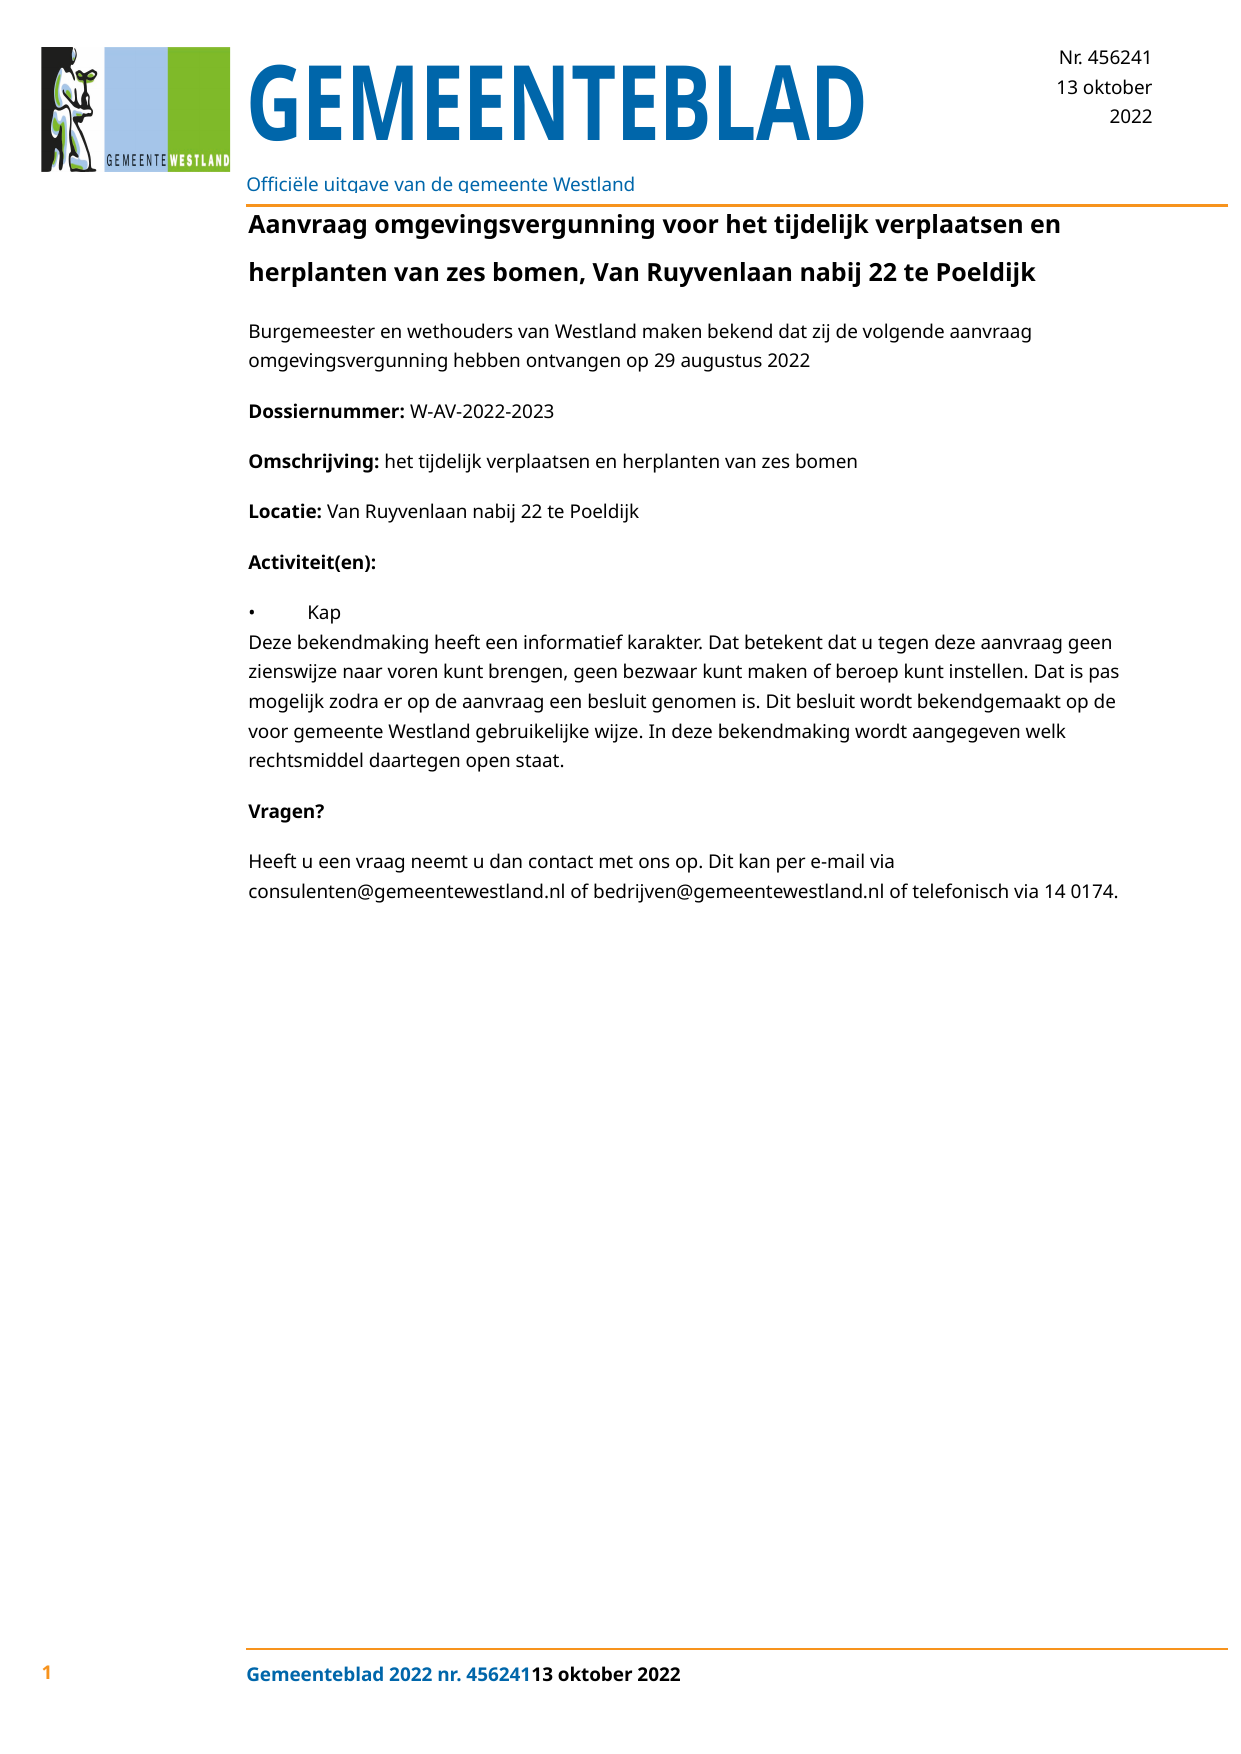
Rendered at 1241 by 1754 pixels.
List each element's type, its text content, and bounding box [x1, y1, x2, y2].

list Kap [248, 599, 1152, 625]
text Deze bekendmaking heeft een informatief karakter. Dat betekent dat u tegen deze aanvraag geen zienswijze naar voren kunt brengen, geen bezwaar kunt maken of beroep kunt instellen. Dat is pas mogelijk zodra er op de aanvraag een besluit genomen is. Dit besluit wordt bekendgemaakt op de voor gemeente Westland gebruikelijke wijze. In deze bekendmaking wordt aangegeven welk rechtsmiddel daartegen open staat. [248, 629, 1152, 773]
picture [41, 47, 231, 172]
text Dossiernummer: W-AV-2022-2023 [248, 398, 1152, 424]
text Burgemeester en wethouders van Westland maken bekend dat zij de volgende aanvraag omgevingsvergunning hebben ontvangen op 29 augustus 2022 [248, 318, 1152, 373]
text Heeft u een vraag neemt u dan contact met ons op. Dit kan per e-mail via consulenten@gemeentewestland.nl of bedrijven@gemeentewestland.nl of telefonisch via 14 0174. [248, 848, 1152, 904]
text Omschrijving: het tijdelijk verplaatsen en herplanten van zes bomen [248, 448, 1152, 474]
text Activiteit(en): [248, 549, 1152, 575]
text Aanvraag omgevingsvergunning voor het tijdelijk verplaatsen en herplanten van zes bomen, Van Ruyvenlaan nabij 22 te Poeldijk [248, 207, 1152, 288]
text Vragen? [248, 798, 1152, 824]
text Locatie: Van Ruyvenlaan nabij 22 te Poeldijk [248, 499, 1152, 524]
